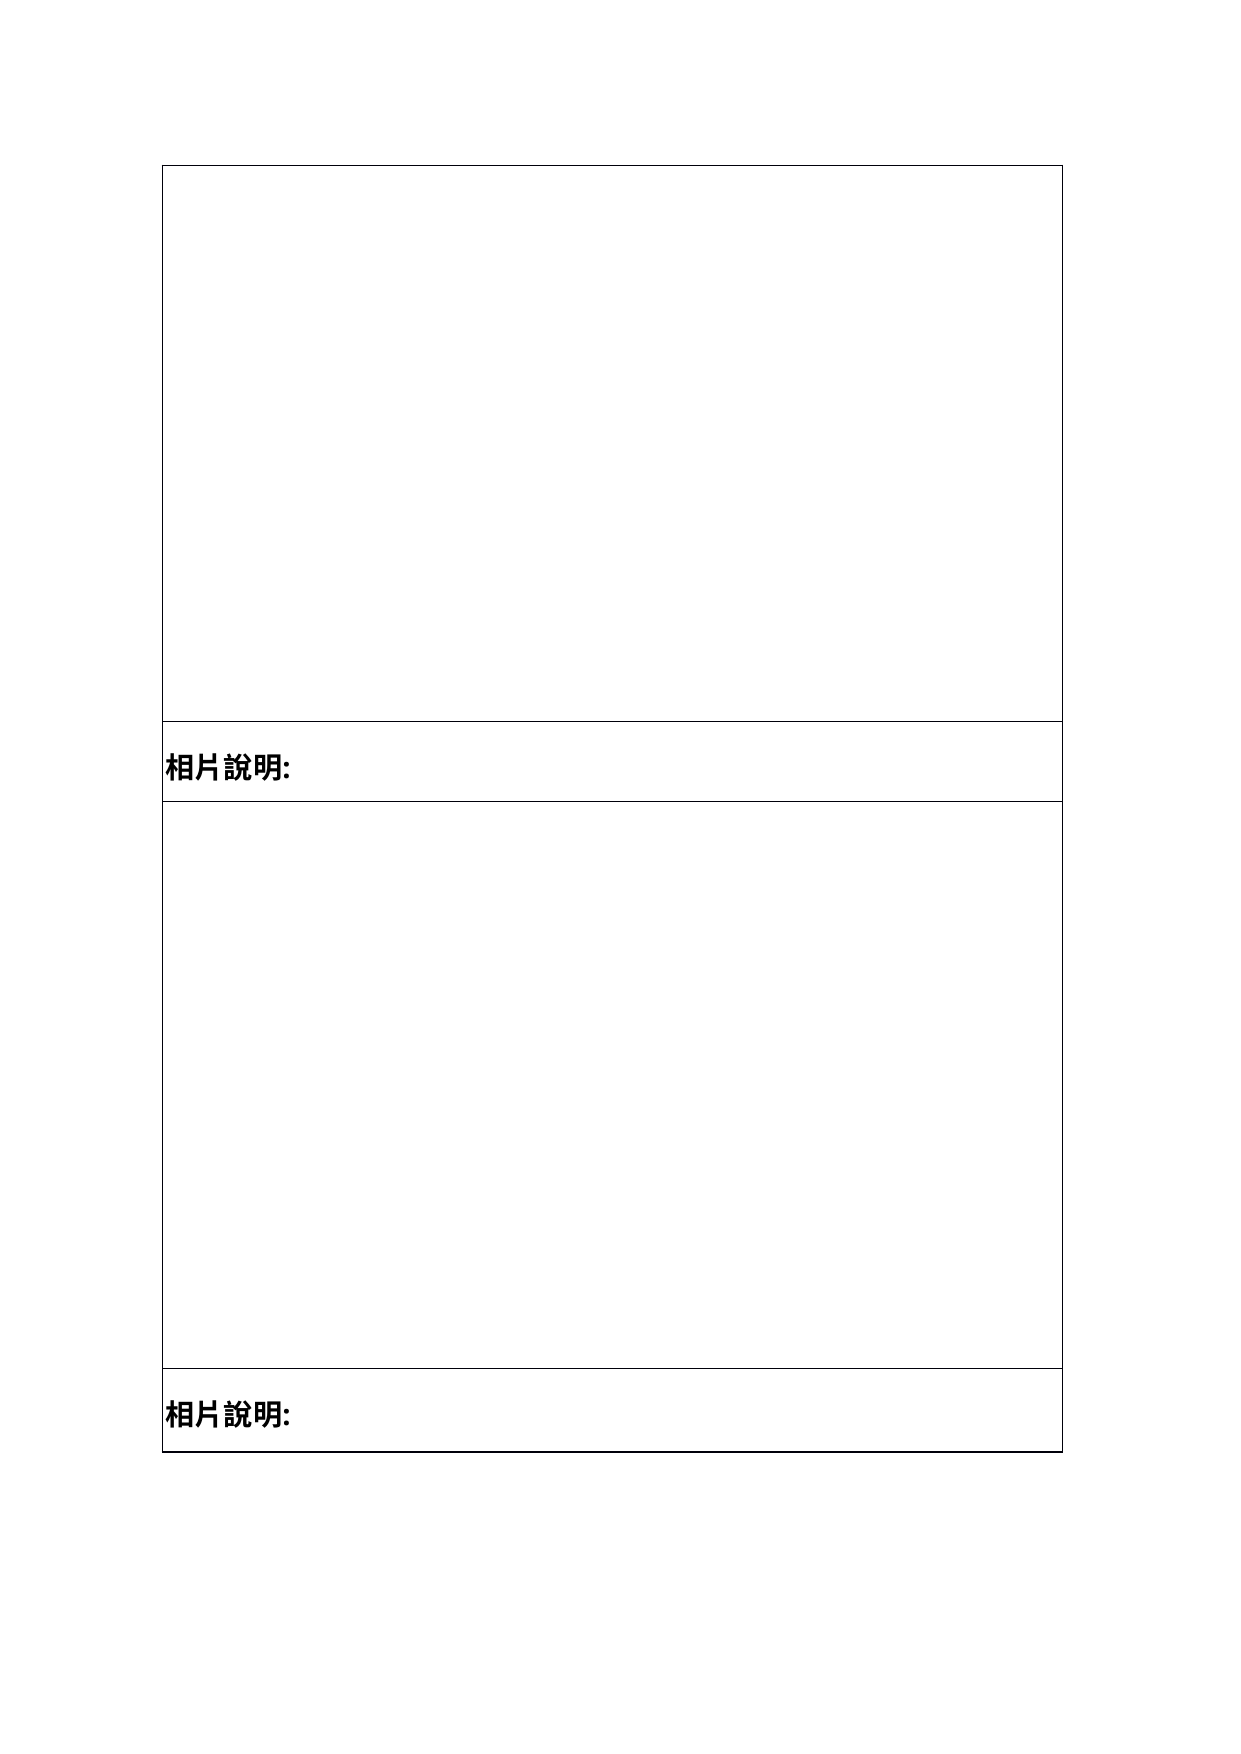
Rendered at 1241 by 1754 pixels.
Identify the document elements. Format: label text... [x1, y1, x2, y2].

table_cell 相片說明: [163, 722, 1062, 801]
table_cell [163, 166, 1062, 721]
table_cell [163, 802, 1062, 1368]
table_cell 相片說明: [163, 1369, 1062, 1451]
